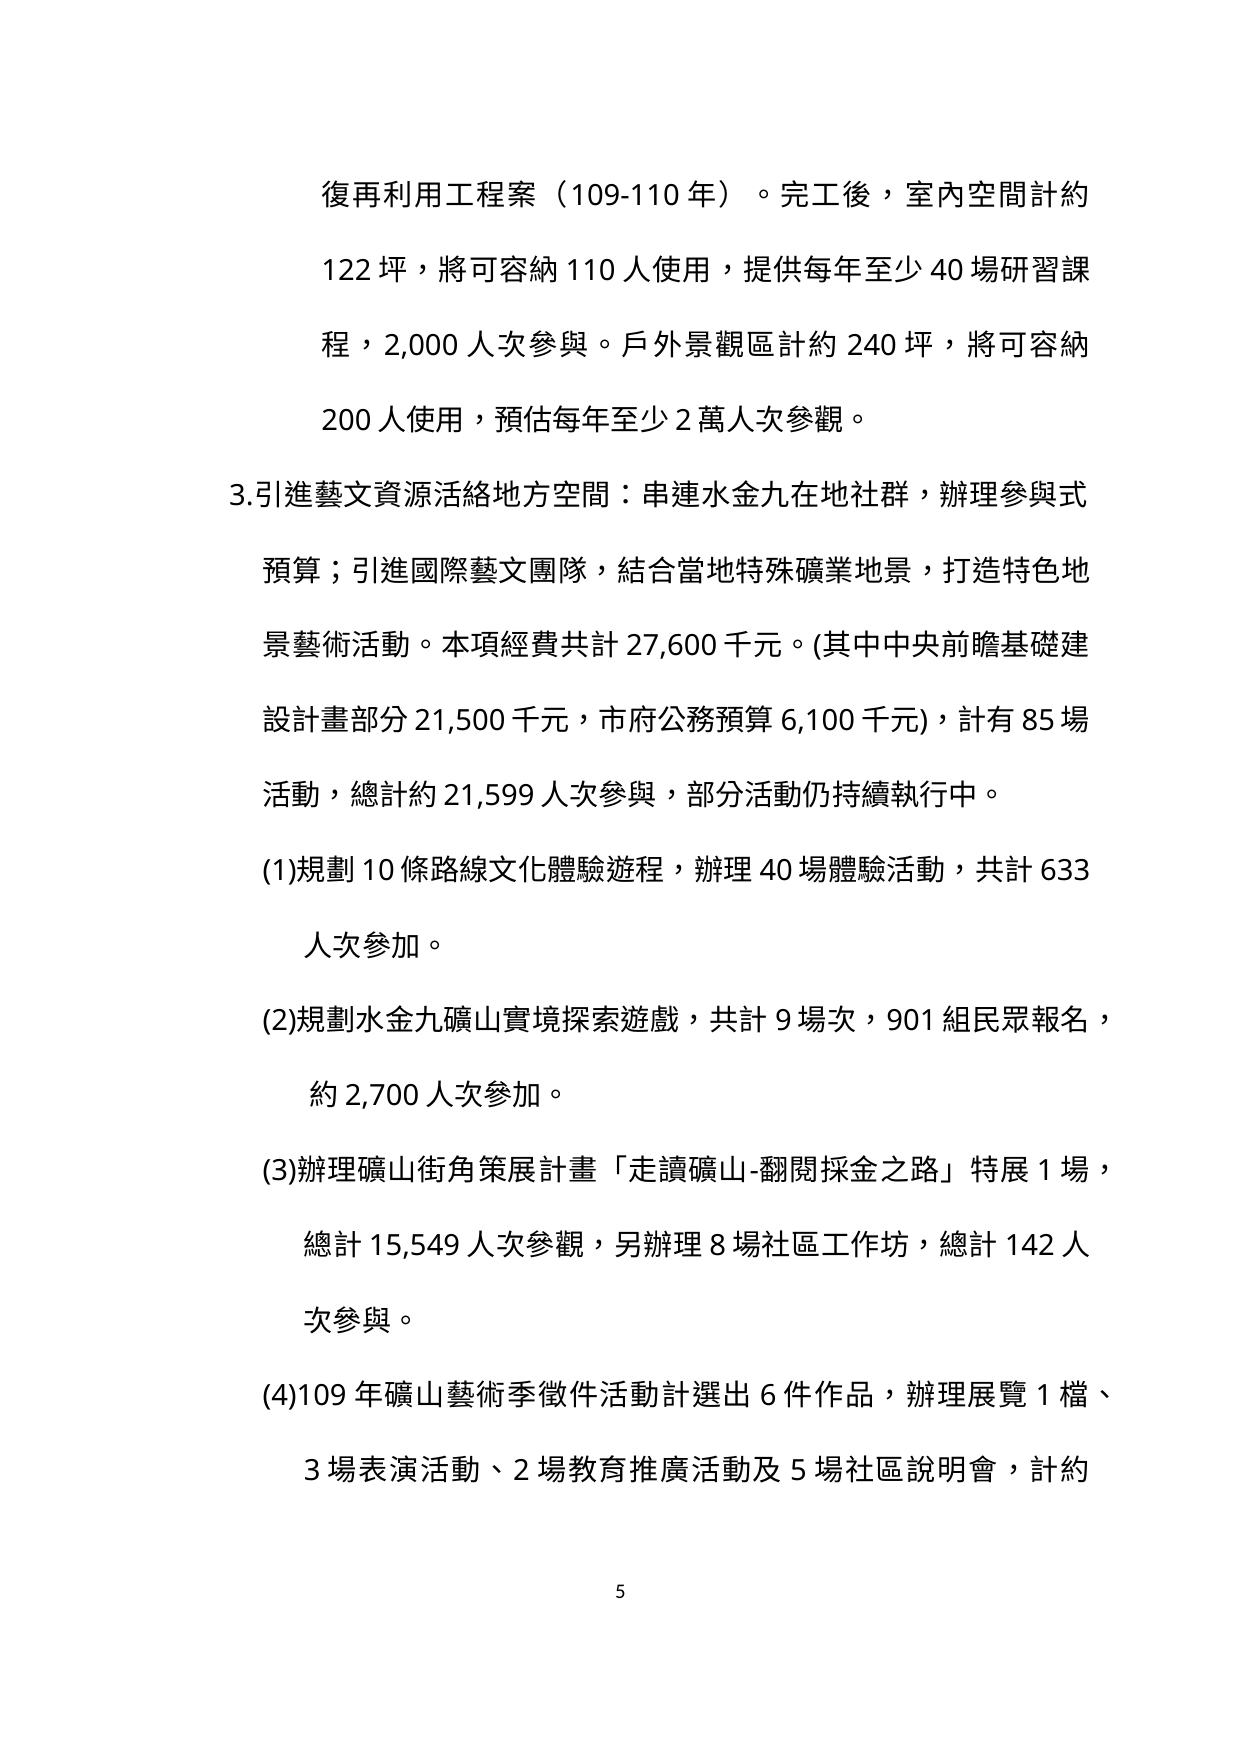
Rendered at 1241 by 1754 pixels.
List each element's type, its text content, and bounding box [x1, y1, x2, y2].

text (2)規劃水金九礦山實境探索遊戲，共計9場次，901組民眾報名，約2,700人次參加。 [262, 981, 1090, 1131]
text 復再利用工程案（109-110年）。完工後，室內空間計約122坪，將可容納110人使用，提供每年至少40場研習課程，2,000人次參與。戶外景觀區計約240坪，將可容納200人使用，預估每年至少2萬人次參觀。 [274, 156, 1090, 456]
text (1)規劃10條路線文化體驗遊程，辦理40場體驗活動，共計633人次參加。 [262, 831, 1090, 981]
text (3)辦理礦山街角策展計畫「走讀礦山-翻閱採金之路」特展1場，總計15,549人次參觀，另辦理8場社區工作坊，總計142人次參與。 [262, 1131, 1090, 1356]
text (4)109年礦山藝術季徵件活動計選出6件作品，辦理展覽1檔、3場表演活動、2場教育推廣活動及5場社區說明會，計約2,000人次參與。110年礦山藝術季(市府公務預算)活動，邀請金馬影后陳淑芳代言礦山事務所榮譽所長；國際知名地景藝術家王文志創作「方舟上的集會所」，於8月20日開放預約參觀，規劃辦理8場次，每場次20人。另邀請8位藝術新秀與居民辦理共創作品，活動網站自7月16日上線截至8月25日止，累積觸及逾1萬8,000人次。臉書貼文共發布9則貼文、共觸及16萬4,847人次。 [262, 1356, 1090, 1506]
text 3.引進藝文資源活絡地方空間：串連水金九在地社群，辦理參與式預算；引進國際藝文團隊，結合當地特殊礦業地景，打造特色地景藝術活動。本項經費共計27,600千元。(其中中央前瞻基礎建設計畫部分21,500千元，市府公務預算6,100千元)，計有85場活動，總計約21,599人次參與，部分活動仍持續執行中。 [221, 456, 1090, 831]
